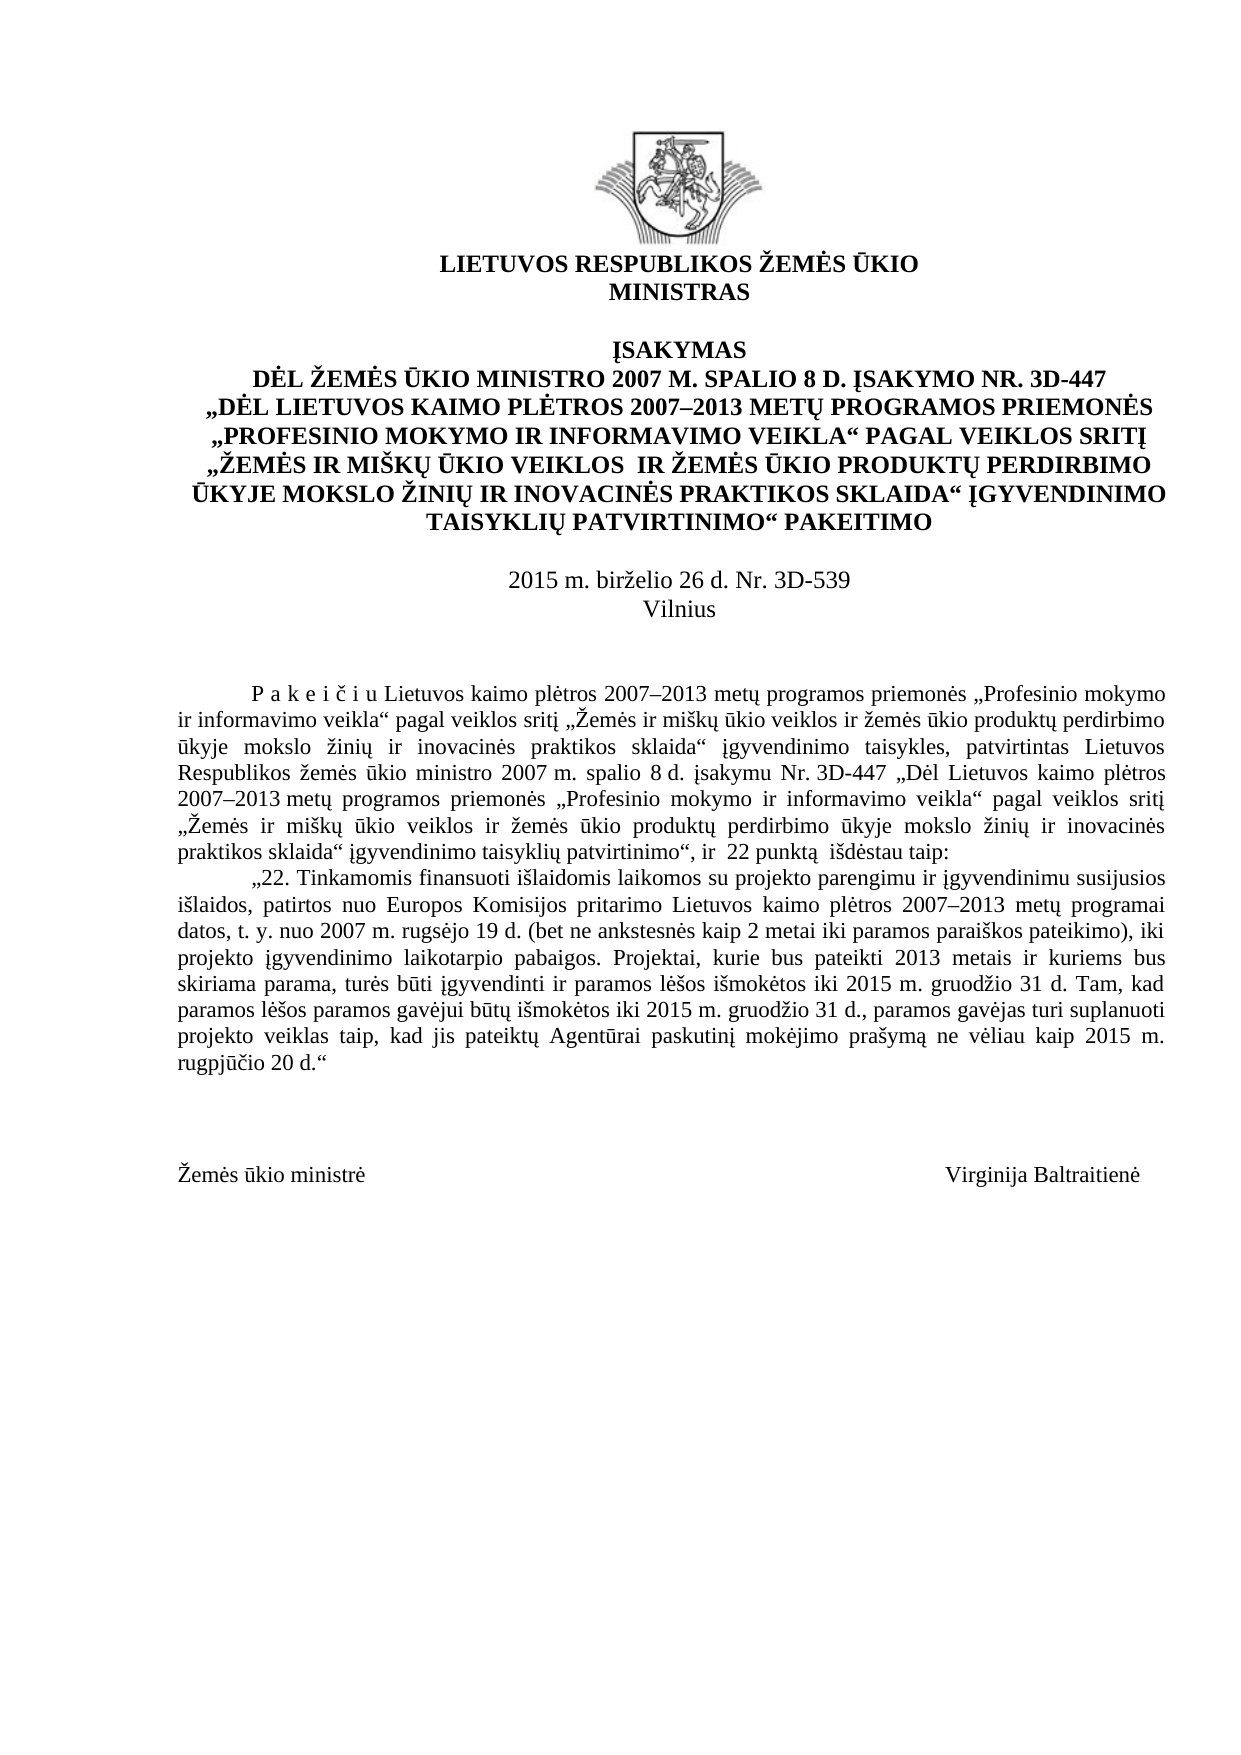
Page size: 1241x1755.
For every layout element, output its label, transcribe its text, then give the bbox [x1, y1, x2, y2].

text Vilnius [177, 594, 1181, 622]
text „22. Tinkamomis finansuoti išlaidomis laikomos su projekto parengimu ir įgyvendinimu susijusios išlaidos, patirtos nuo Europos Komisijos pritarimo Lietuvos kaimo plėtros 2007–2013 metų programai datos, t. y. nuo 2007 m. rugsėjo 19 d. (bet ne ankstesnės kaip 2 metai iki paramos paraiškos pateikimo), iki projekto įgyvendinimo laikotarpio pabaigos. Projektai, kurie bus pateikti 2013 metais ir kuriems bus skiriama parama, turės būti įgyvendinti ir paramos lėšos išmokėtos iki 2015 m. gruodžio 31 d. Tam, kad paramos lėšos paramos gavėjui būtų išmokėtos iki 2015 m. gruodžio 31 d., paramos gavėjas turi suplanuoti projekto veiklas taip, kad jis pateiktų Agentūrai paskutinį mokėjimo prašymą ne vėliau kaip 2015 m. rugpjūčio 20 d.“ [177, 864, 1167, 1075]
text Žemės ūkio ministrė Virginija Baltraitienė [177, 1162, 1167, 1188]
text 2015 m. birželio 26 d. Nr. 3D-539 [177, 565, 1181, 594]
text P a k e i č i u Lietuvos kaimo plėtros 2007–2013 metų programos priemonės „Profesinio mokymo ir informavimo veikla“ pagal veiklos sritį „Žemės ir miškų ūkio veiklos ir žemės ūkio produktų perdirbimo ūkyje mokslo žinių ir inovacinės praktikos sklaida“ įgyvendinimo taisykles, patvirtintas Lietuvos Respublikos žemės ūkio ministro 2007 m. spalio 8 d. įsakymu Nr. 3D-447 „Dėl Lietuvos kaimo plėtros 2007–2013 metų programos priemonės „Profesinio mokymo ir informavimo veikla“ pagal veiklos sritį „Žemės ir miškų ūkio veiklos ir žemės ūkio produktų perdirbimo ūkyje mokslo žinių ir inovacinės praktikos sklaida“ įgyvendinimo taisyklių patvirtinimo“, ir 22 punktą išdėstau taip: [177, 680, 1167, 864]
text ĮSAKYMAS [177, 335, 1181, 364]
text LIETUVOS RESPUBLIKOS ŽEMĖS ŪKIO [177, 249, 1181, 277]
text MINISTRAS [177, 277, 1181, 306]
text DĖL ŽEMĖS ŪKIO MINISTRO 2007 M. SPALIO 8 D. ĮSAKYMO Nr. 3D-447 „DĖL LIETUVOS KAIMO PLĖTROS 2007–2013 METŲ PROGRAMOS PRIEMONĖS „PROFESINIO MOKYMO IR INFORMAVIMO VEIKLA“ PAGAL VEIKLOS SRITĮ „ŽEMĖS IR MIŠKŲ ŪKIO VEIKLOS IR ŽEMĖS ŪKIO PRODUKTŲ PERDIRBIMO ŪKYJE MOKSLO ŽINIŲ IR INOVACINĖS PRAKTIKOS SKLAIDA“ ĮGYVENDINIMO TAISYKLIŲ PATVIRTINIMO“ PAKEITIMO [177, 364, 1181, 536]
